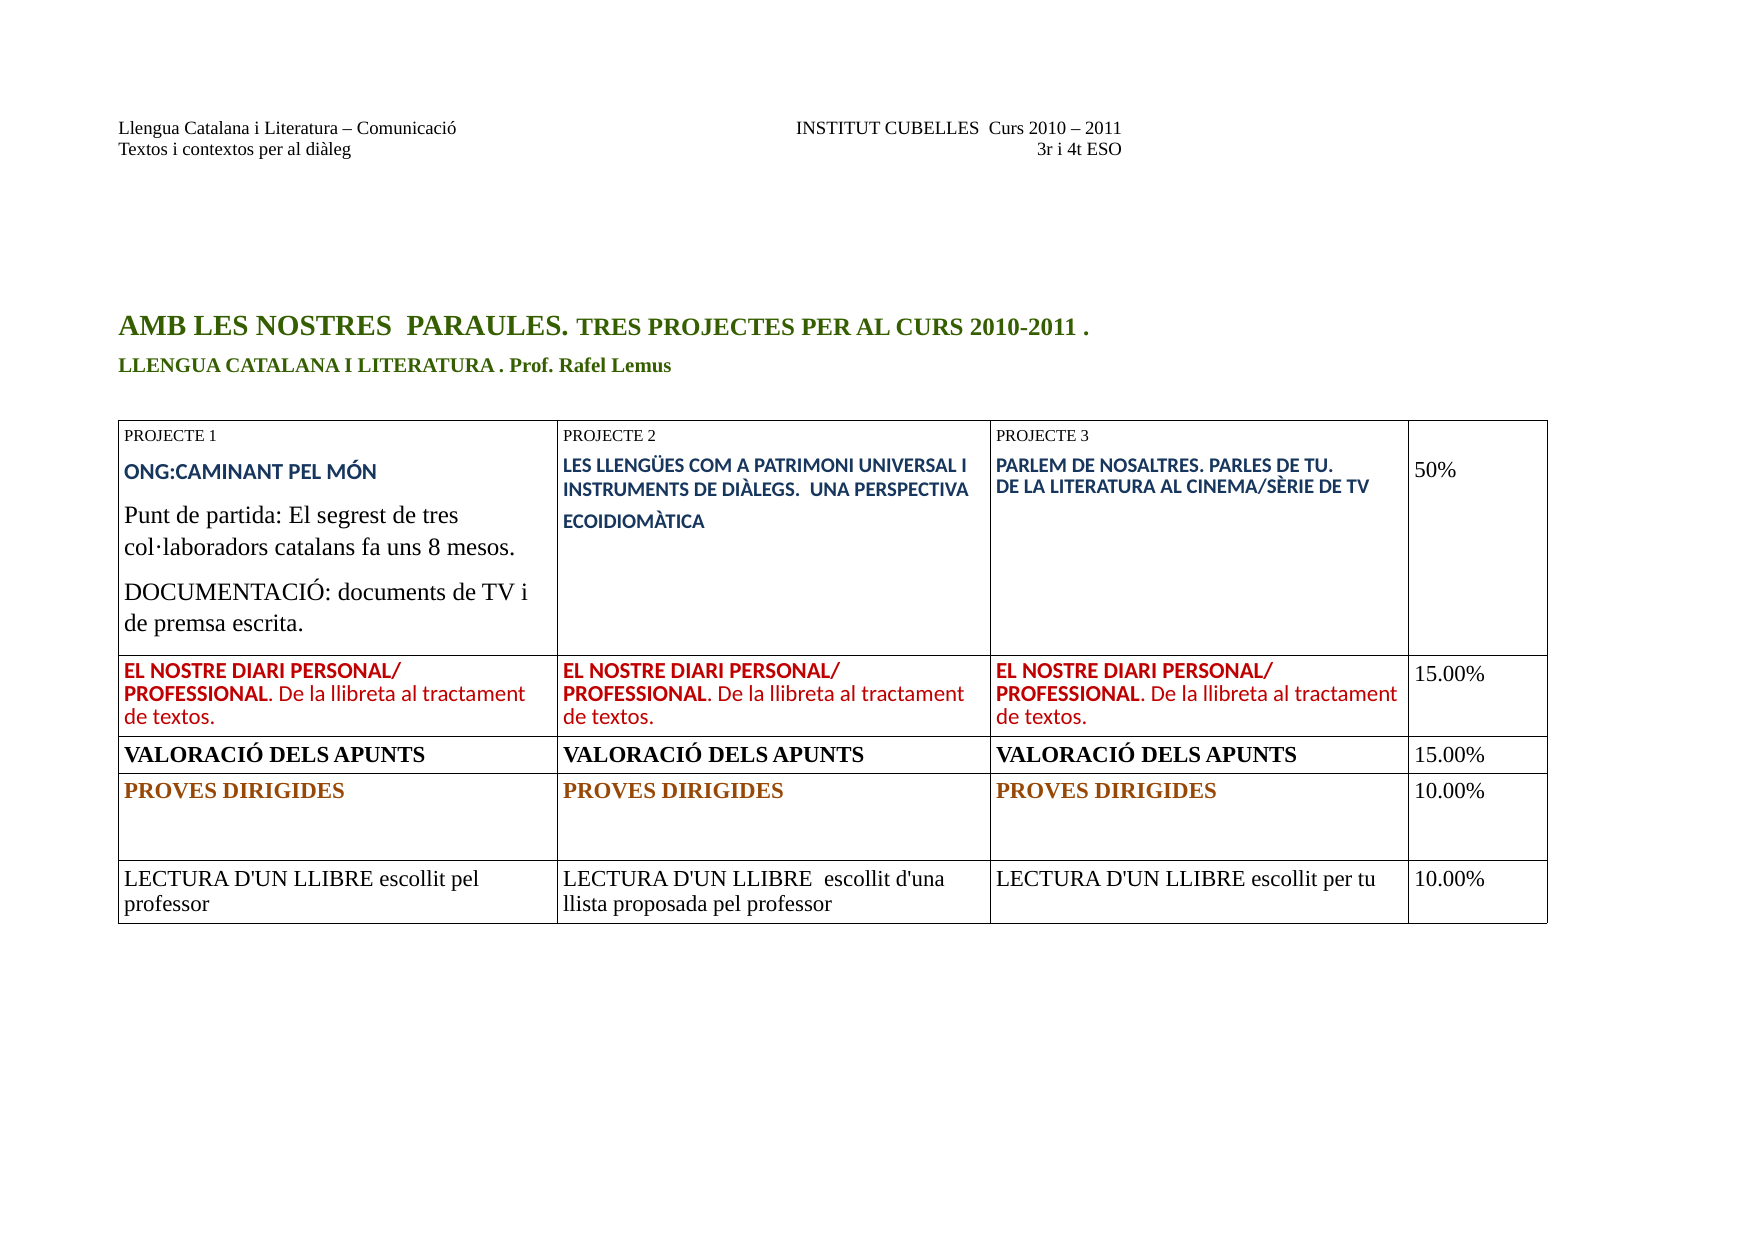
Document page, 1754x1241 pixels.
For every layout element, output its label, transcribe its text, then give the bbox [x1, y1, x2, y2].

table_cell VALORACIÓ DELS APUNTS [119, 737, 557, 773]
table_cell EL NOSTRE DIARI PERSONAL/ PROFESSIONAL. De la llibreta al tractament de textos. [991, 656, 1408, 736]
table_cell VALORACIÓ DELS APUNTS [558, 737, 990, 773]
table_cell LECTURA D'UN LLIBRE escollit per tu [991, 861, 1408, 922]
table_cell LECTURA D'UN LLIBRE escollit pel professor [119, 861, 557, 922]
table_cell PROVES DIRIGIDES [991, 774, 1408, 860]
table_cell PROVES DIRIGIDES [119, 774, 557, 860]
table_cell 15,00% [1409, 737, 1547, 773]
table_cell 10,00% [1409, 774, 1547, 860]
table_cell EL NOSTRE DIARI PERSONAL/ PROFESSIONAL. De la llibreta al tractament de textos. [119, 656, 557, 736]
table_header 50% [1409, 421, 1547, 655]
table_cell 15,00% [1409, 656, 1547, 736]
table_header PROJECTE 3 PARLEM DE NOSALTRES. PARLES DE TU. DE LA LITERATURA AL CINEMA/SÈRIE DE TV [991, 421, 1408, 655]
table_cell EL NOSTRE DIARI PERSONAL/ PROFESSIONAL. De la llibreta al tractament de textos. [558, 656, 990, 736]
table_cell 10,00% [1409, 861, 1547, 922]
text AMB LES NOSTRES PARAULES. TRES PROJECTES PER AL CURS 2010-2011 . [118, 309, 1636, 341]
text LLENGUA CATALANA I LITERATURA . Prof. Rafel Lemus [118, 354, 1636, 377]
table_header PROJECTE 2 LES LLENGÜES COM A PATRIMONI UNIVERSAL I INSTRUMENTS DE DIÀLEGS. UNA PERSPECTIVA ECOIDIOMÀTICA [558, 421, 990, 655]
table_header PROJECTE 1 ONG:CAMINANT PEL MÓN Punt de partida: El segrest de tres col·laboradors catalans fa uns 8 mesos. DOCUMENTACIÓ: documents de TV i de premsa escrita. [119, 421, 557, 655]
table_cell LECTURA D'UN LLIBRE escollit d'una llista proposada pel professor [558, 861, 990, 922]
table_cell VALORACIÓ DELS APUNTS [991, 737, 1408, 773]
table_cell PROVES DIRIGIDES [558, 774, 990, 860]
